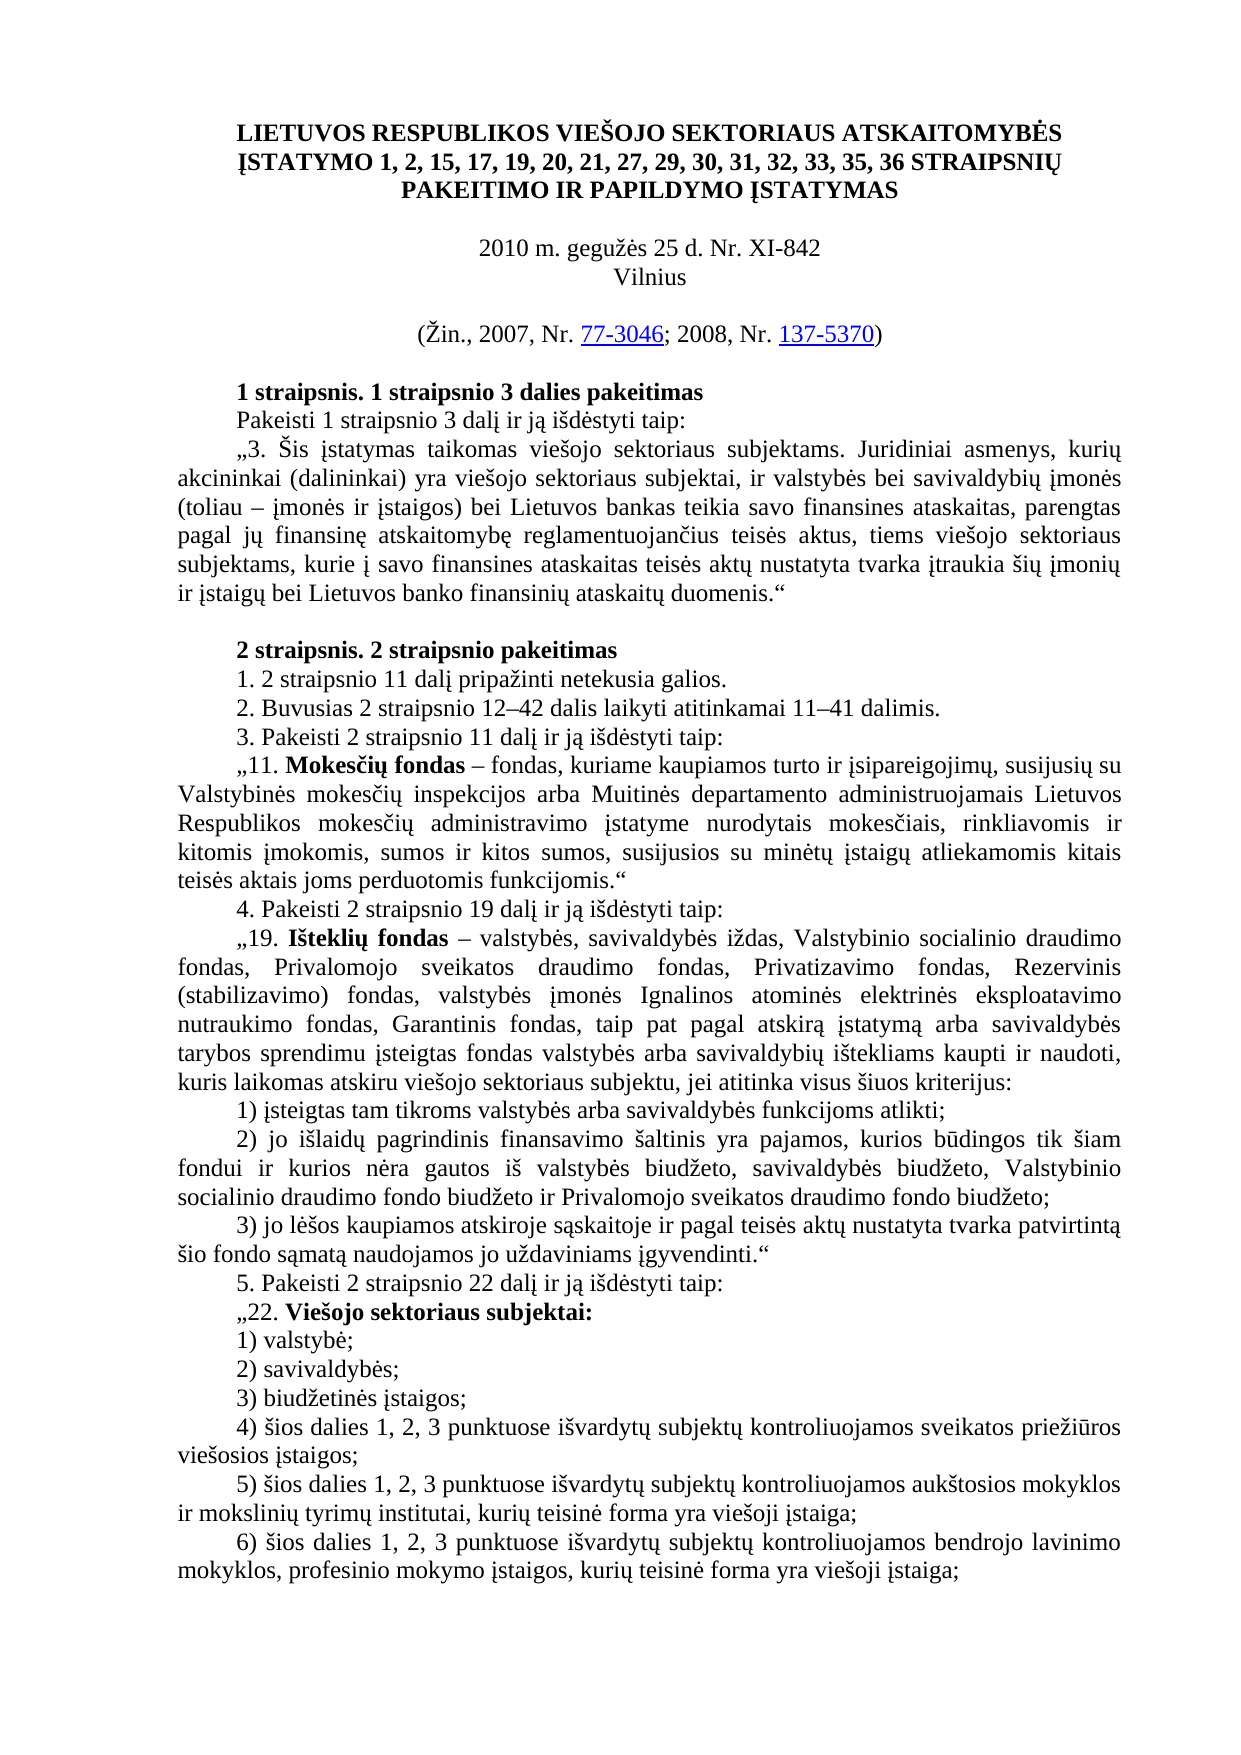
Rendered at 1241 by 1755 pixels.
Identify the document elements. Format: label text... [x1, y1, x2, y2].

text 2) savivaldybės; [177, 1354, 1122, 1383]
text „19. Išteklių fondas – valstybės, savivaldybės iždas, Valstybinio socialinio draudimo fondas, Privalomojo sveikatos draudimo fondas, Privatizavimo fondas, Rezervinis (stabilizavimo) fondas, valstybės įmonės Ignalinos atominės elektrinės eksploatavimo nutraukimo fondas, Garantinis fondas, taip pat pagal atskirą įstatymą arba savivaldybės tarybos sprendimu įsteigtas fondas valstybės arba savivaldybių ištekliams kaupti ir naudoti, kuris laikomas atskiru viešojo sektoriaus subjektu, jei atitinka visus šiuos kriterijus: [177, 923, 1122, 1096]
text 3) jo lėšos kaupiamos atskiroje sąskaitoje ir pagal teisės aktų nustatyta tvarka patvirtintą šio fondo sąmatą naudojamos jo uždaviniams įgyvendinti.“ [177, 1211, 1122, 1268]
text 2010 m. gegužės 25 d. Nr. XI-842 [177, 233, 1122, 262]
text „22. Viešojo sektoriaus subjektai: [177, 1297, 1122, 1326]
text 3) biudžetinės įstaigos; [177, 1383, 1122, 1412]
text LIETUVOS RESPUBLIKOS VIEŠOJO SEKTORIAUS ATSKAITOMYBĖS ĮSTATYMO 1, 2, 15, 17, 19, 20, 21, 27, 29, 30, 31, 32, 33, 35, 36 STRAIPSNIŲ PAKEITIMO IR PAPILDYMO ĮSTATYMAS [177, 118, 1122, 204]
text 1. 2 straipsnio 11 dalį pripažinti netekusia galios. [177, 664, 1122, 693]
text „3. Šis įstatymas taikomas viešojo sektoriaus subjektams. Juridiniai asmenys, kurių akcininkai (dalininkai) yra viešojo sektoriaus subjektai, ir valstybės bei savivaldybių įmonės (toliau – įmonės ir įstaigos) bei Lietuvos bankas teikia savo finansines ataskaitas, parengtas pagal jų finansinę atskaitomybę reglamentuojančius teisės aktus, tiems viešojo sektoriaus subjektams, kurie į savo finansines ataskaitas teisės aktų nustatyta tvarka įtraukia šių įmonių ir įstaigų bei Lietuvos banko finansinių ataskaitų duomenis.“ [177, 434, 1122, 607]
text 5. Pakeisti 2 straipsnio 22 dalį ir ją išdėstyti taip: [177, 1268, 1122, 1297]
text Vilnius [177, 262, 1122, 291]
text „11. Mokesčių fondas – fondas, kuriame kaupiamos turto ir įsipareigojimų, susijusių su Valstybinės mokesčių inspekcijos arba Muitinės departamento administruojamais Lietuvos Respublikos mokesčių administravimo įstatyme nurodytais mokesčiais, rinkliavomis ir kitomis įmokomis, sumos ir kitos sumos, susijusios su minėtų įstaigų atliekamomis kitais teisės aktais joms perduotomis funkcijomis.“ [177, 751, 1122, 894]
text 4) šios dalies 1, 2, 3 punktuose išvardytų subjektų kontroliuojamos sveikatos priežiūros viešosios įstaigos; [177, 1412, 1122, 1469]
text 3. Pakeisti 2 straipsnio 11 dalį ir ją išdėstyti taip: [177, 722, 1122, 751]
text 2) jo išlaidų pagrindinis finansavimo šaltinis yra pajamos, kurios būdingos tik šiam fondui ir kurios nėra gautos iš valstybės biudžeto, savivaldybės biudžeto, Valstybinio socialinio draudimo fondo biudžeto ir Privalomojo sveikatos draudimo fondo biudžeto; [177, 1124, 1122, 1211]
text 1) valstybė; [177, 1326, 1122, 1354]
text 1 straipsnis. 1 straipsnio 3 dalies pakeitimas [177, 377, 1122, 406]
text 1) įsteigtas tam tikroms valstybės arba savivaldybės funkcijoms atlikti; [177, 1096, 1122, 1124]
text 4. Pakeisti 2 straipsnio 19 dalį ir ją išdėstyti taip: [177, 894, 1122, 923]
text 2. Buvusias 2 straipsnio 12–42 dalis laikyti atitinkamai 11–41 dalimis. [177, 693, 1122, 722]
text 5) šios dalies 1, 2, 3 punktuose išvardytų subjektų kontroliuojamos aukštosios mokyklos ir mokslinių tyrimų institutai, kurių teisinė forma yra viešoji įstaiga; [177, 1469, 1122, 1527]
text 6) šios dalies 1, 2, 3 punktuose išvardytų subjektų kontroliuojamos bendrojo lavinimo mokyklos, profesinio mokymo įstaigos, kurių teisinė forma yra viešoji įstaiga; [177, 1527, 1122, 1584]
text 2 straipsnis. 2 straipsnio pakeitimas [177, 636, 1122, 664]
text (Žin., 2007, Nr. 77-3046; 2008, Nr. 137-5370) [177, 319, 1122, 348]
text Pakeisti 1 straipsnio 3 dalį ir ją išdėstyti taip: [177, 406, 1122, 434]
